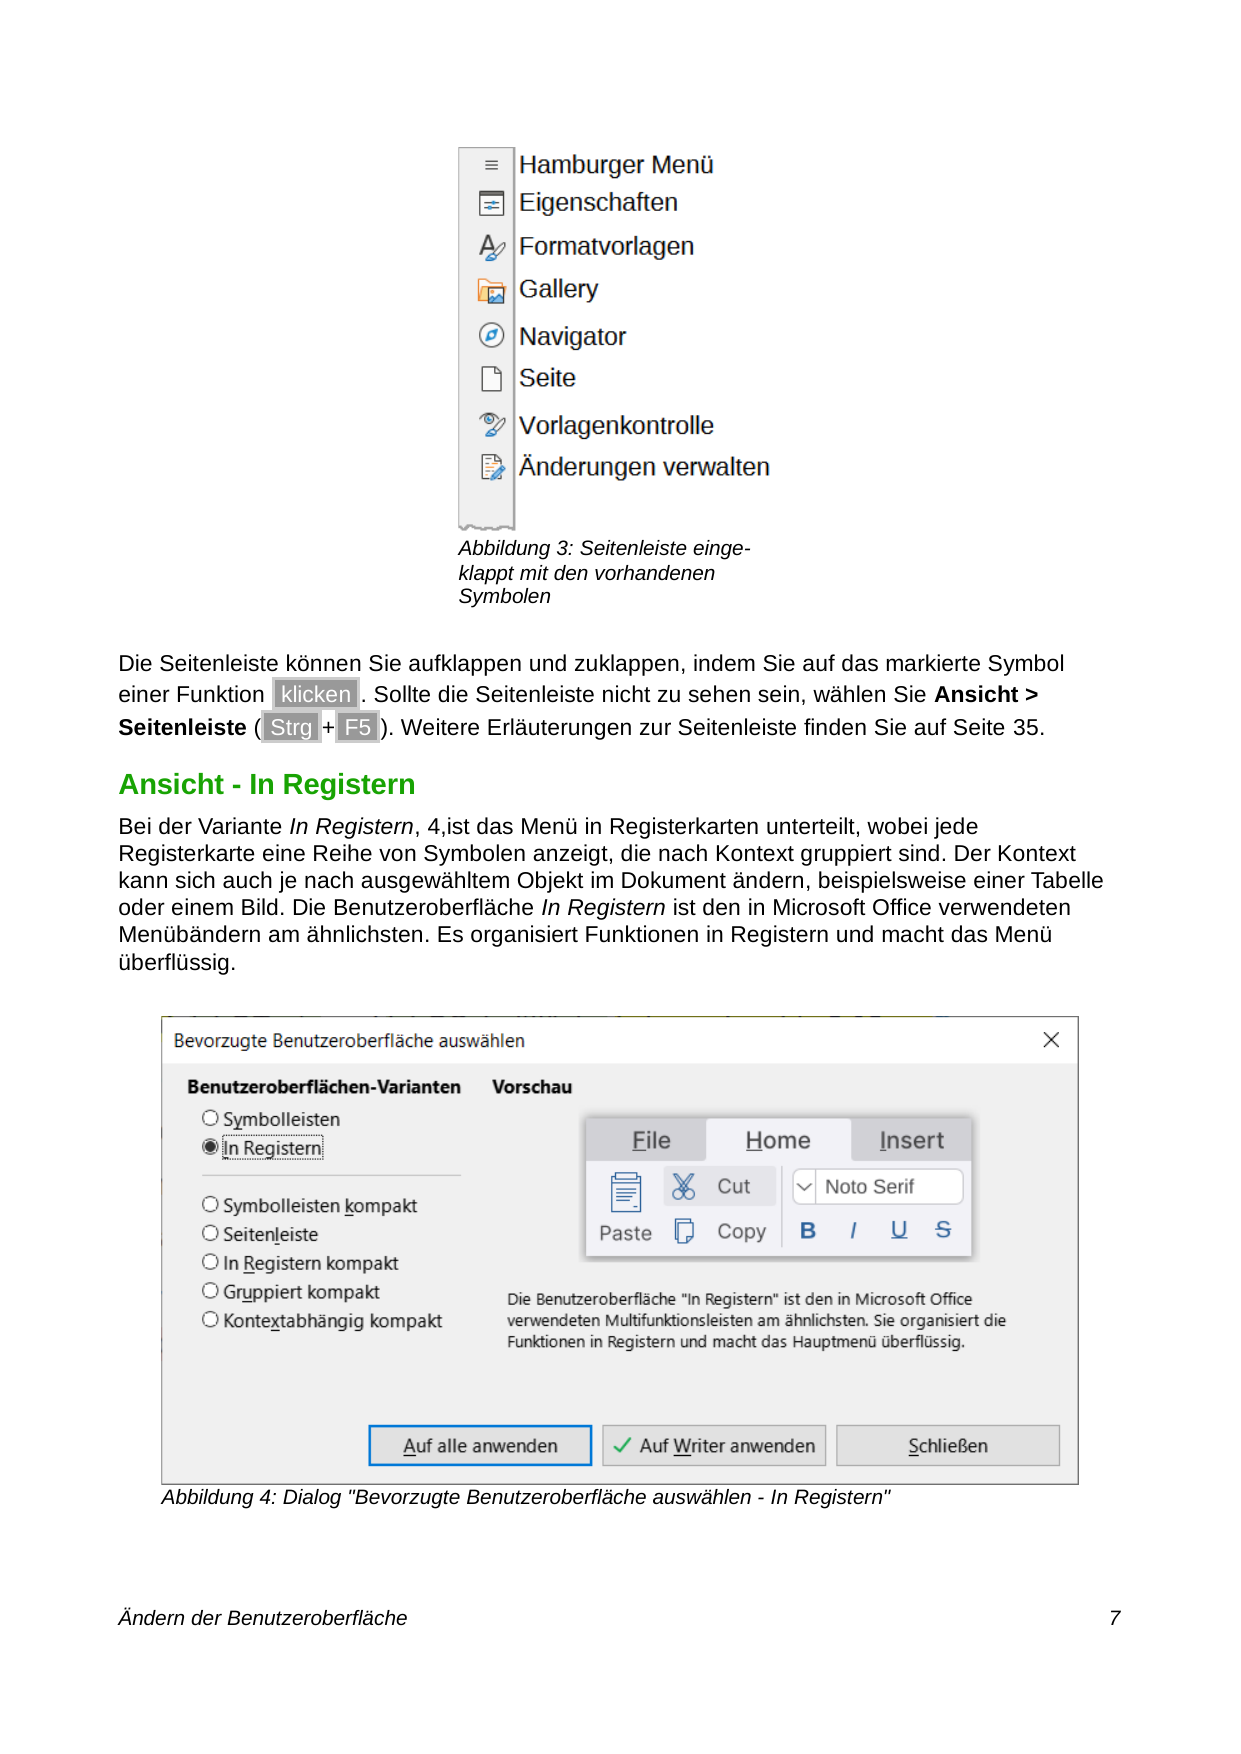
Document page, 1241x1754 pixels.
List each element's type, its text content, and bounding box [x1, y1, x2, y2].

text Abbildung 4: Dialog "Bevorzugte Benutzeroberfläche auswählen - In Registern" [161, 1485, 1079, 1509]
picture [161, 1016, 1079, 1485]
picture [458, 147, 782, 537]
text Abbildung 3: Seitenleiste einge-klappt mit den vorhandenen Symbolen [458, 537, 782, 608]
text Die Seitenleiste können Sie aufklappen und zuklappen, indem Sie auf das markierte Symbol einer Funktion klicken. Sollte die Seitenleiste nicht zu sehen sein, wählen Sie Ansicht > Seitenleiste (Strg+F5). Weitere Erläuterungen zur Seitenleiste finden Sie auf Seite 34. [118, 650, 1122, 743]
text Bei der Variante In Registern, Abbildung 4,ist das Menü in Registerkarten unterteilt, wobei jede Registerkarte eine Reihe von Symbolen anzeigt, die nach Kontext gruppiert sind. Der Kontext kann sich auch je nach ausgewähltem Objekt im Dokument ändern, beispielsweise einer Tabelle oder einem Bild. Die Benutzeroberfläche In Registern ist den in Microsoft Office verwendeten Menübändern am ähnlichsten. Es organisiert Funktionen in Registern und macht das Menü überflüssig. [118, 812, 1122, 975]
subtitle Ansicht - In Registern [118, 767, 1122, 801]
